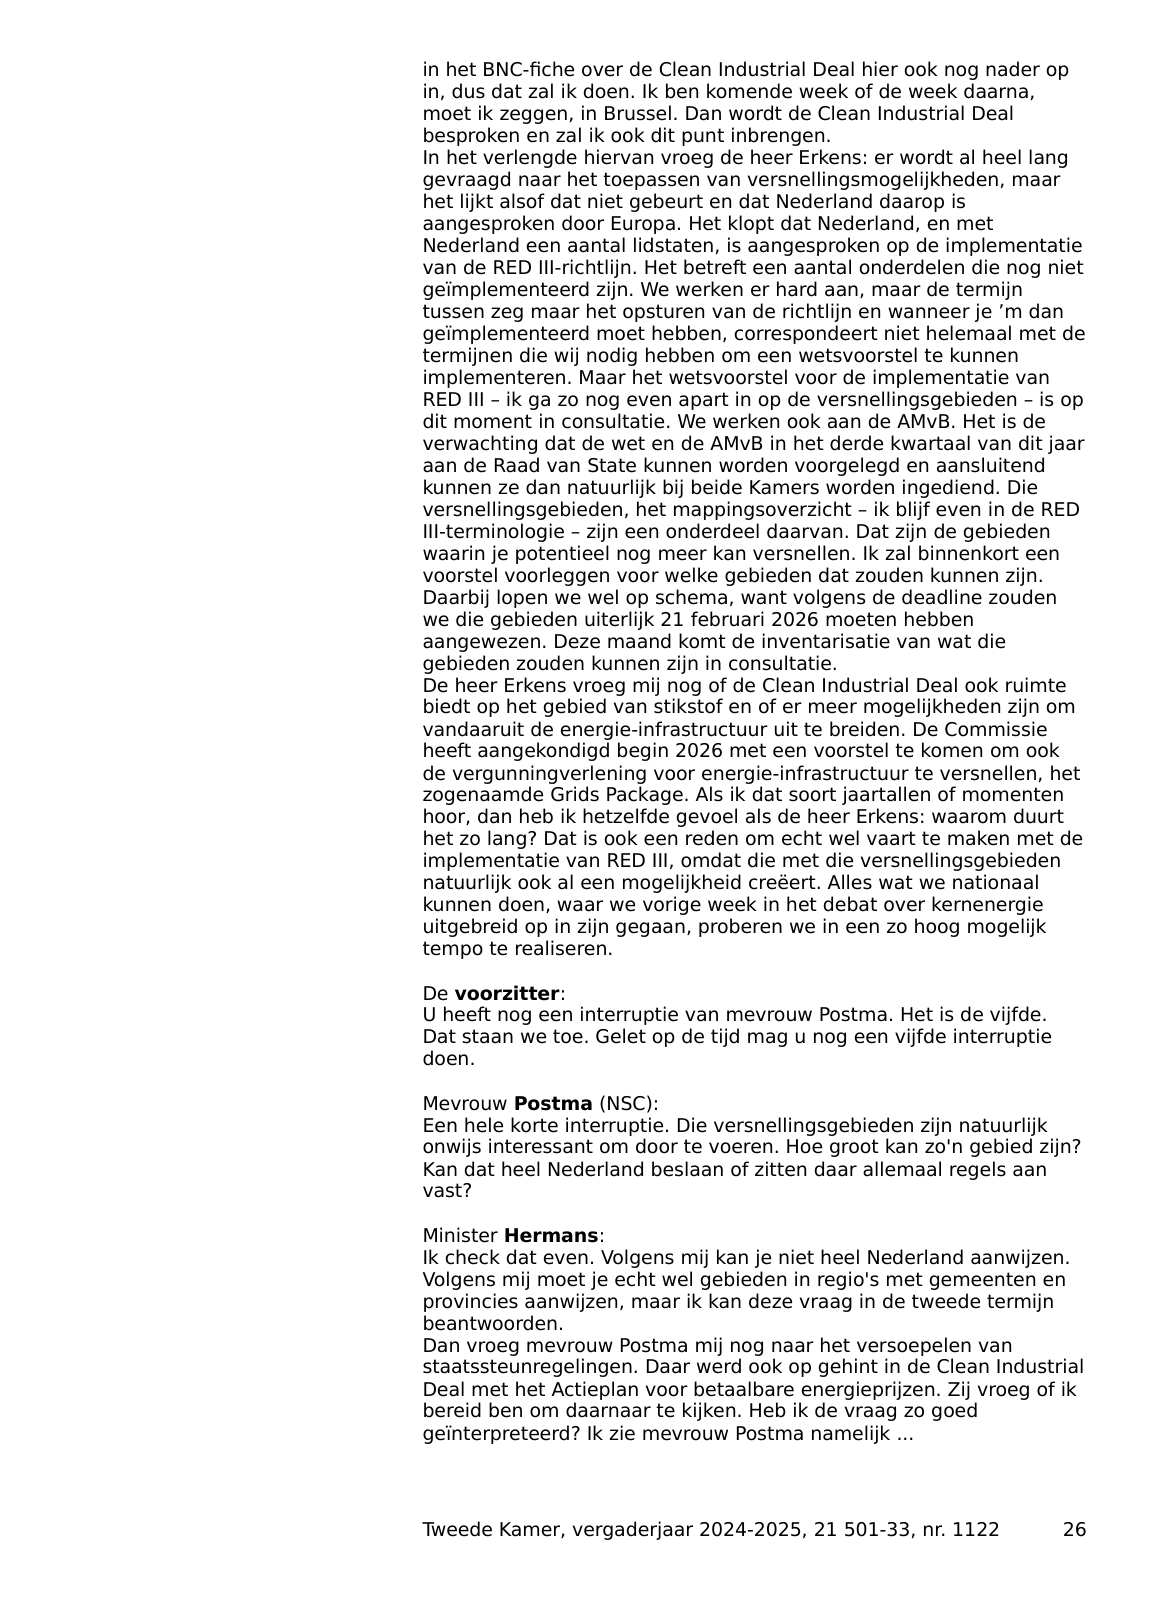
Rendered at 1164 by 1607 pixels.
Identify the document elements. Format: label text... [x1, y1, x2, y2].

text Ik check dat even. Volgens mij kan je niet heel Nederland aanwijzen. Volgens mij moet je echt wel gebieden in regio's met gemeenten en provincies aanwijzen, maar ik kan deze vraag in de tweede termijn beantwoorden. [422, 1247, 1087, 1334]
text De voorzitter: [422, 982, 1087, 1004]
text In het verlengde hiervan vroeg de heer Erkens: er wordt al heel lang gevraagd naar het toepassen van versnellingsmogelijkheden, maar het lijkt alsof dat niet gebeurt en dat Nederland daarop is aangesproken door Europa. Het klopt dat Nederland, en met Nederland een aantal lidstaten, is aangesproken op de implementatie van de RED III-richtlijn. Het betreft een aantal onderdelen die nog niet geïmplementeerd zijn. We werken er hard aan, maar de termijn tussen zeg maar het opsturen van de richtlijn en wanneer je ’m dan geïmplementeerd moet hebben, correspondeert niet helemaal met de termijnen die wij nodig hebben om een wetsvoorstel te kunnen implementeren. Maar het wetsvoorstel voor de implementatie van RED III – ik ga zo nog even apart in op de versnellingsgebieden – is op dit moment in consultatie. We werken ook aan de AMvB. Het is de verwachting dat de wet en de AMvB in het derde kwartaal van dit jaar aan de Raad van State kunnen worden voorgelegd en aansluitend kunnen ze dan natuurlijk bij beide Kamers worden ingediend. Die versnellingsgebieden, het mappingsoverzicht – ik blijf even in de RED III-terminologie – zijn een onderdeel daarvan. Dat zijn de gebieden waarin je potentieel nog meer kan versnellen. Ik zal binnenkort een voorstel voorleggen voor welke gebieden dat zouden kunnen zijn. Daarbij lopen we wel op schema, want volgens de deadline zouden we die gebieden uiterlijk 21 februari 2026 moeten hebben aangewezen. Deze maand komt de inventarisatie van wat die gebieden zouden kunnen zijn in consultatie. [422, 147, 1087, 674]
text in het BNC-fiche over de Clean Industrial Deal hier ook nog nader op in, dus dat zal ik doen. Ik ben komende week of de week daarna, moet ik zeggen, in Brussel. Dan wordt de Clean Industrial Deal besproken en zal ik ook dit punt inbrengen. [422, 59, 1087, 147]
text Minister Hermans: [422, 1224, 1087, 1247]
text De heer Erkens vroeg mij nog of de Clean Industrial Deal ook ruimte biedt op het gebied van stikstof en of er meer mogelijkheden zijn om vandaaruit de energie-infrastructuur uit te breiden. De Commissie heeft aangekondigd begin 2026 met een voorstel te komen om ook de vergunningverlening voor energie-infrastructuur te versnellen, het zogenaamde Grids Package. Als ik dat soort jaartallen of momenten hoor, dan heb ik hetzelfde gevoel als de heer Erkens: waarom duurt het zo lang? Dat is ook een reden om echt wel vaart te maken met de implementatie van RED III, omdat die met die versnellingsgebieden natuurlijk ook al een mogelijkheid creëert. Alles wat we nationaal kunnen doen, waar we vorige week in het debat over kernenergie uitgebreid op in zijn gegaan, proberen we in een zo hoog mogelijk tempo te realiseren. [422, 674, 1087, 960]
text Dan vroeg mevrouw Postma mij nog naar het versoepelen van staatssteunregelingen. Daar werd ook op gehint in de Clean Industrial Deal met het Actieplan voor betaalbare energieprijzen. Zij vroeg of ik bereid ben om daarnaar te kijken. Heb ik de vraag zo goed geïnterpreteerd? Ik zie mevrouw Postma namelijk ... [422, 1334, 1087, 1444]
text U heeft nog een interruptie van mevrouw Postma. Het is de vijfde. Dat staan we toe. Gelet op de tijd mag u nog een vijfde interruptie doen. [422, 1004, 1087, 1070]
text Een hele korte interruptie. Die versnellingsgebieden zijn natuurlijk onwijs interessant om door te voeren. Hoe groot kan zo'n gebied zijn? Kan dat heel Nederland beslaan of zitten daar allemaal regels aan vast? [422, 1114, 1087, 1202]
text Mevrouw Postma (NSC): [422, 1092, 1087, 1114]
